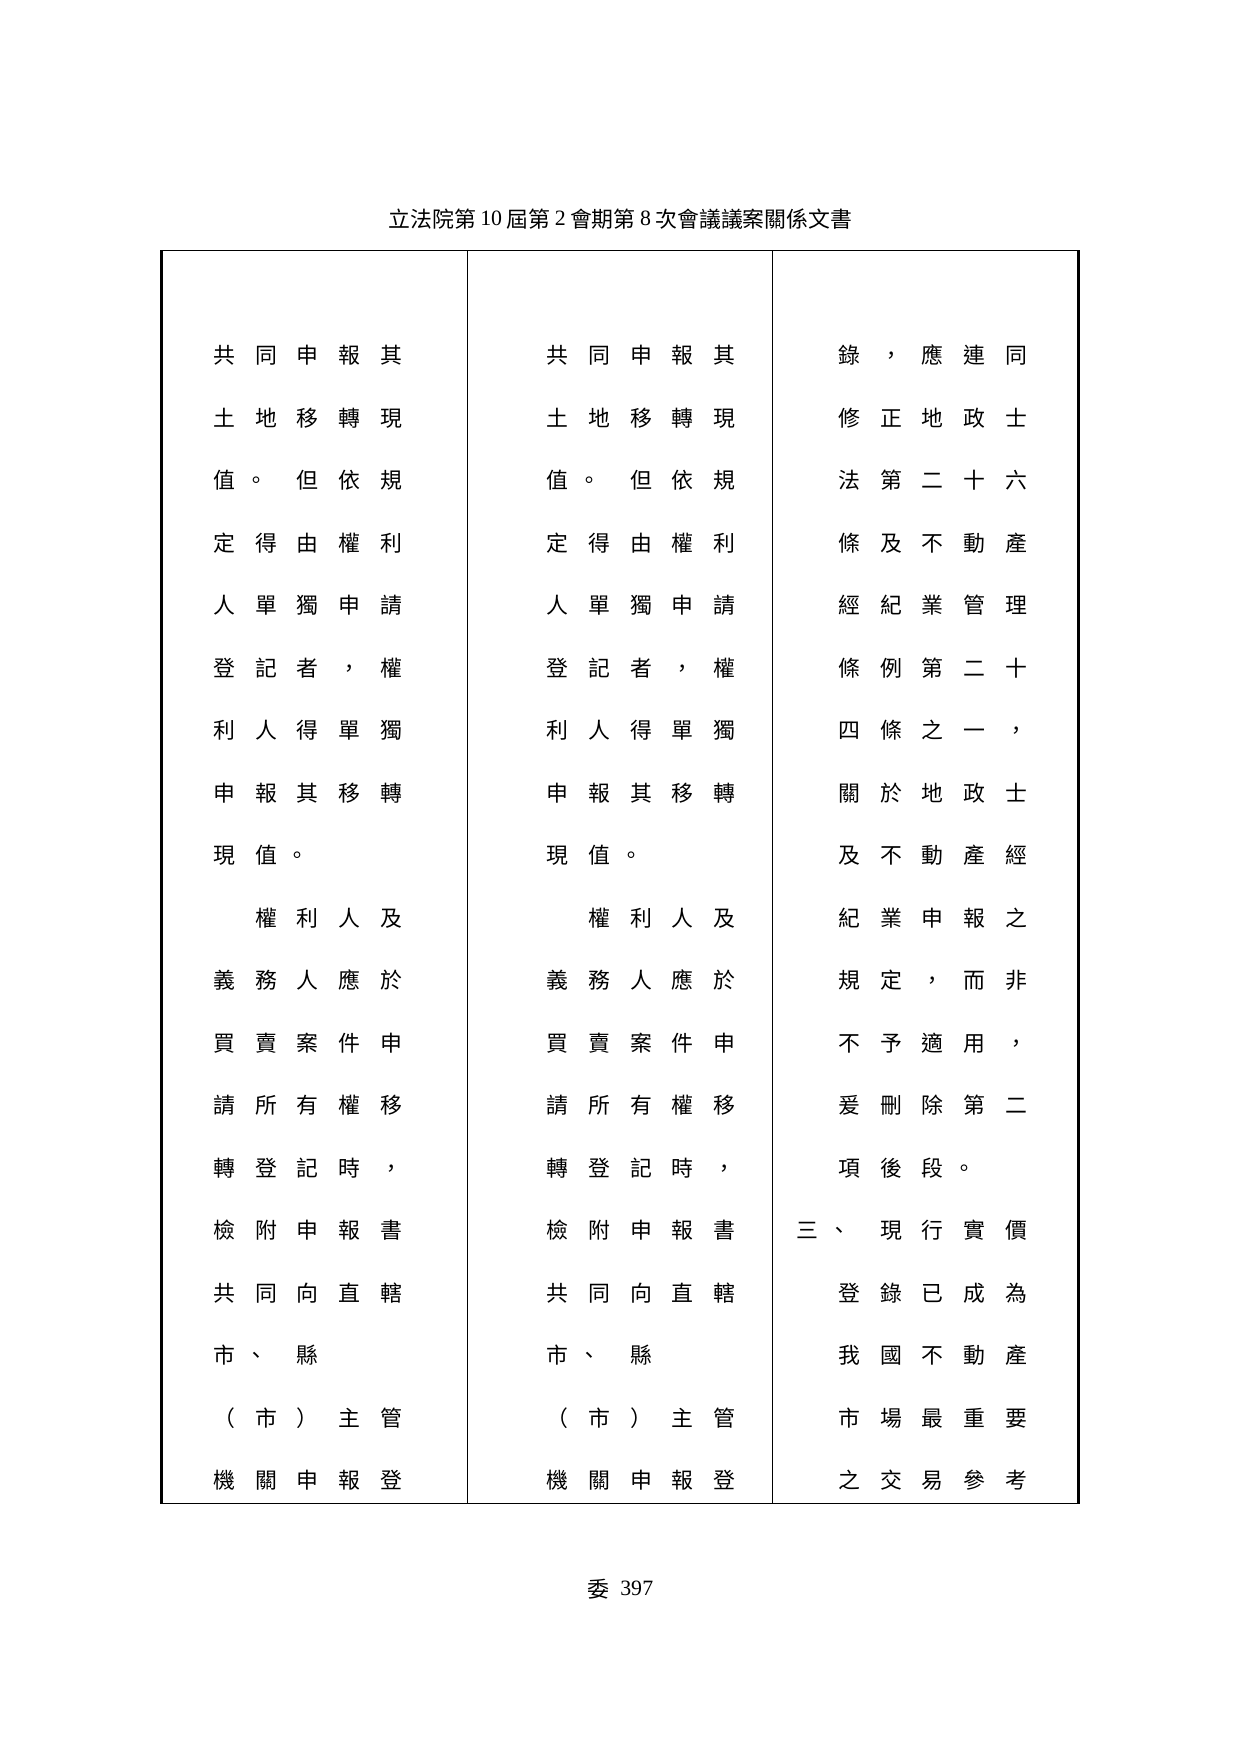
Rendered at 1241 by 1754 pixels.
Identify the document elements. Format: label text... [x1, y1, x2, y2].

table_cell 錄，應連同修正地政士法第二十六條及不動產經紀業管理條例第二十四條之一，關於地政士及不動產經紀業申報之規定，而非不予適用，爰刪除第二項後段。 三、現行實價登錄已成為我國不動產市場最重要之交易參考 [773, 251, 1077, 1503]
table_cell 共同申報其土地移轉現值。但依規定得由權利人單獨申請登記者，權利人得單獨申報其移轉現值。 權利人及義務人應於買賣案件申請所有權移轉登記時，檢附申報書共同向直轄市、縣（市）主管機關申報登 [163, 251, 467, 1503]
table_cell 共同申報其土地移轉現值。但依規定得由權利人單獨申請登記者，權利人得單獨申報其移轉現值。 權利人及義務人應於買賣案件申請所有權移轉登記時，檢附申報書共同向直轄市、縣（市）主管機關申報登 [468, 251, 772, 1503]
